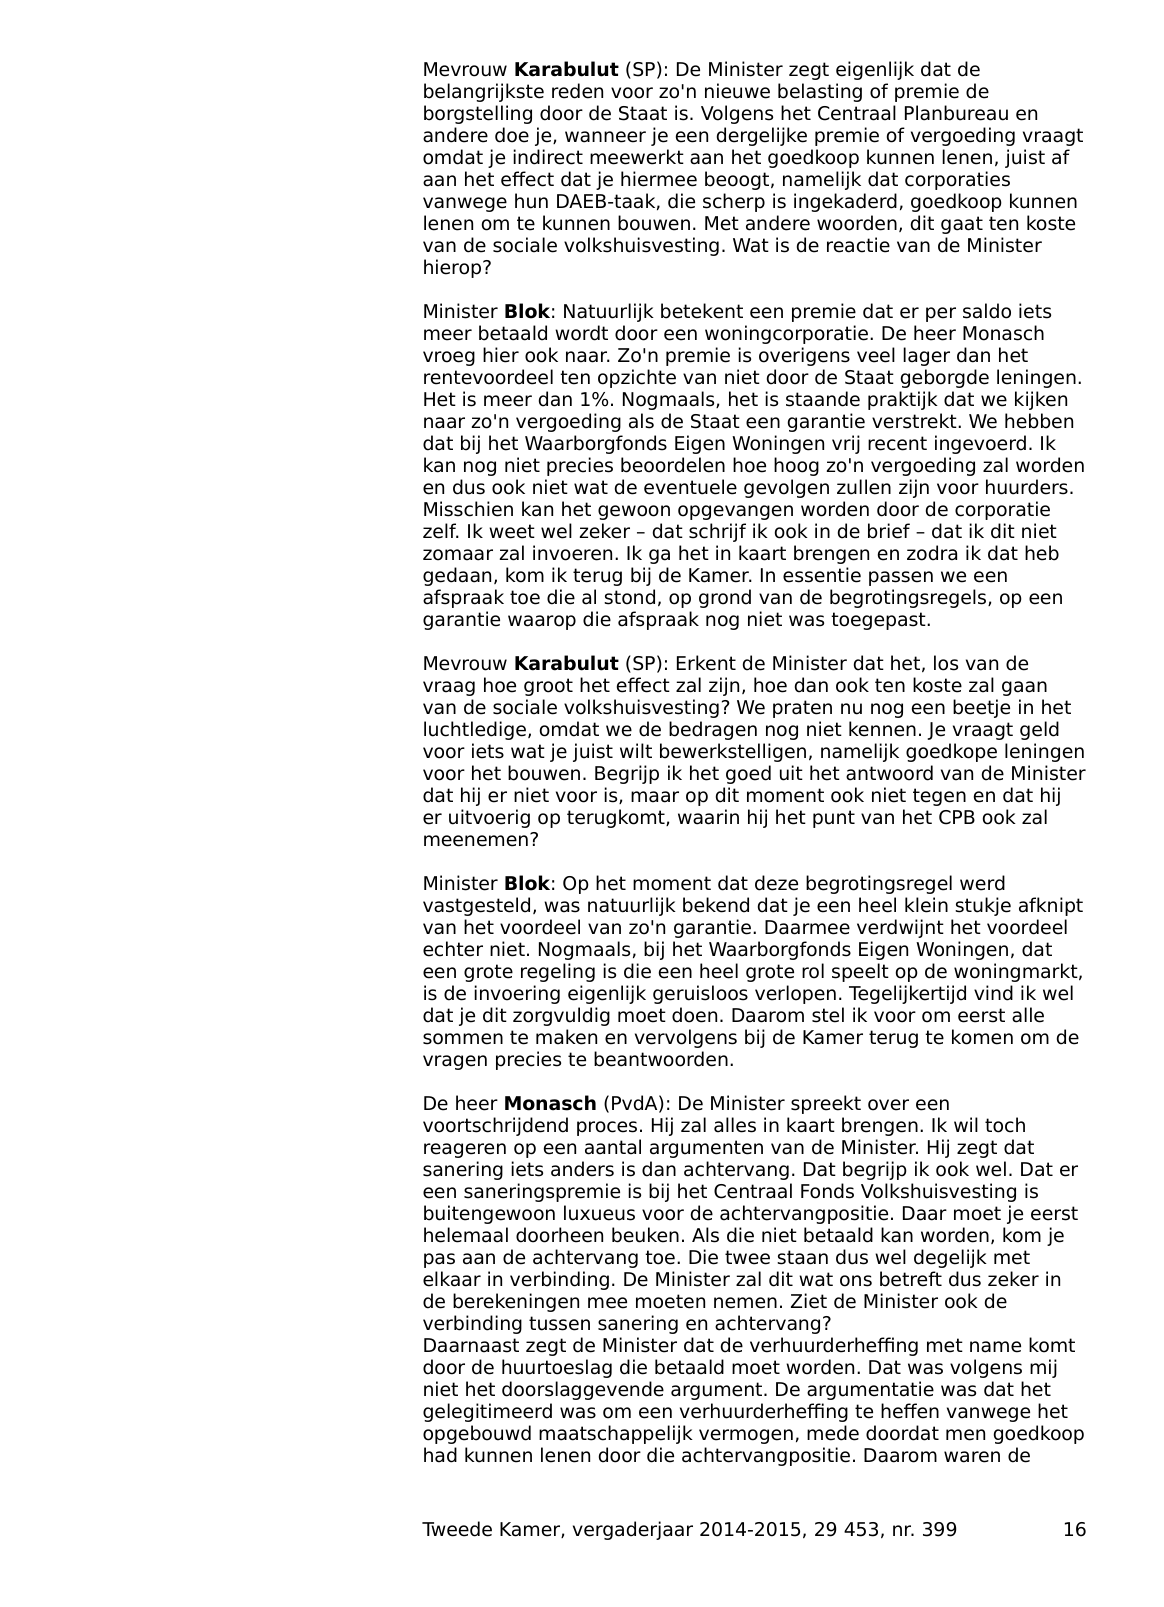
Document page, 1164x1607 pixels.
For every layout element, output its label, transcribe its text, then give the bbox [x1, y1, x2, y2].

text Minister Blok: Natuurlijk betekent een premie dat er per saldo iets meer betaald wordt door een woningcorporatie. De heer Monasch vroeg hier ook naar. Zo'n premie is overigens veel lager dan het rentevoordeel ten opzichte van niet door de Staat geborgde leningen. Het is meer dan 1%. Nogmaals, het is staande praktijk dat we kijken naar zo'n vergoeding als de Staat een garantie verstrekt. We hebben dat bij het Waarborgfonds Eigen Woningen vrij recent ingevoerd. Ik kan nog niet precies beoordelen hoe hoog zo'n vergoeding zal worden en dus ook niet wat de eventuele gevolgen zullen zijn voor huurders. Misschien kan het gewoon opgevangen worden door de corporatie zelf. Ik weet wel zeker – dat schrijf ik ook in de brief – dat ik dit niet zomaar zal invoeren. Ik ga het in kaart brengen en zodra ik dat heb gedaan, kom ik terug bij de Kamer. In essentie passen we een afspraak toe die al stond, op grond van de begrotingsregels, op een garantie waarop die afspraak nog niet was toegepast. [422, 301, 1087, 631]
text Minister Blok: Op het moment dat deze begrotingsregel werd vastgesteld, was natuurlijk bekend dat je een heel klein stukje afknipt van het voordeel van zo'n garantie. Daarmee verdwijnt het voordeel echter niet. Nogmaals, bij het Waarborgfonds Eigen Woningen, dat een grote regeling is die een heel grote rol speelt op de woningmarkt, is de invoering eigenlijk geruisloos verlopen. Tegelijkertijd vind ik wel dat je dit zorgvuldig moet doen. Daarom stel ik voor om eerst alle sommen te maken en vervolgens bij de Kamer terug te komen om de vragen precies te beantwoorden. [422, 873, 1087, 1071]
text Mevrouw Karabulut (SP): De Minister zegt eigenlijk dat de belangrijkste reden voor zo'n nieuwe belasting of premie de borgstelling door de Staat is. Volgens het Centraal Planbureau en andere doe je, wanneer je een dergelijke premie of vergoeding vraagt omdat je indirect meewerkt aan het goedkoop kunnen lenen, juist af aan het effect dat je hiermee beoogt, namelijk dat corporaties vanwege hun DAEB-taak, die scherp is ingekaderd, goedkoop kunnen lenen om te kunnen bouwen. Met andere woorden, dit gaat ten koste van de sociale volkshuisvesting. Wat is de reactie van de Minister hierop? [422, 59, 1087, 279]
text Mevrouw Karabulut (SP): Erkent de Minister dat het, los van de vraag hoe groot het effect zal zijn, hoe dan ook ten koste zal gaan van de sociale volkshuisvesting? We praten nu nog een beetje in het luchtledige, omdat we de bedragen nog niet kennen. Je vraagt geld voor iets wat je juist wilt bewerkstelligen, namelijk goedkope leningen voor het bouwen. Begrijp ik het goed uit het antwoord van de Minister dat hij er niet voor is, maar op dit moment ook niet tegen en dat hij er uitvoerig op terugkomt, waarin hij het punt van het CPB ook zal meenemen? [422, 653, 1087, 851]
text Daarnaast zegt de Minister dat de verhuurderheffing met name komt door de huurtoeslag die betaald moet worden. Dat was volgens mij niet het doorslaggevende argument. De argumentatie was dat het gelegitimeerd was om een verhuurderheffing te heffen vanwege het opgebouwd maatschappelijk vermogen, mede doordat men goedkoop had kunnen lenen door die achtervangpositie. Daarom waren de [422, 1335, 1087, 1467]
text De heer Monasch (PvdA): De Minister spreekt over een voortschrijdend proces. Hij zal alles in kaart brengen. Ik wil toch reageren op een aantal argumenten van de Minister. Hij zegt dat sanering iets anders is dan achtervang. Dat begrijp ik ook wel. Dat er een saneringspremie is bij het Centraal Fonds Volkshuisvesting is buitengewoon luxueus voor de achtervangpositie. Daar moet je eerst helemaal doorheen beuken. Als die niet betaald kan worden, kom je pas aan de achtervang toe. Die twee staan dus wel degelijk met elkaar in verbinding. De Minister zal dit wat ons betreft dus zeker in de berekeningen mee moeten nemen. Ziet de Minister ook de verbinding tussen sanering en achtervang? [422, 1093, 1087, 1335]
